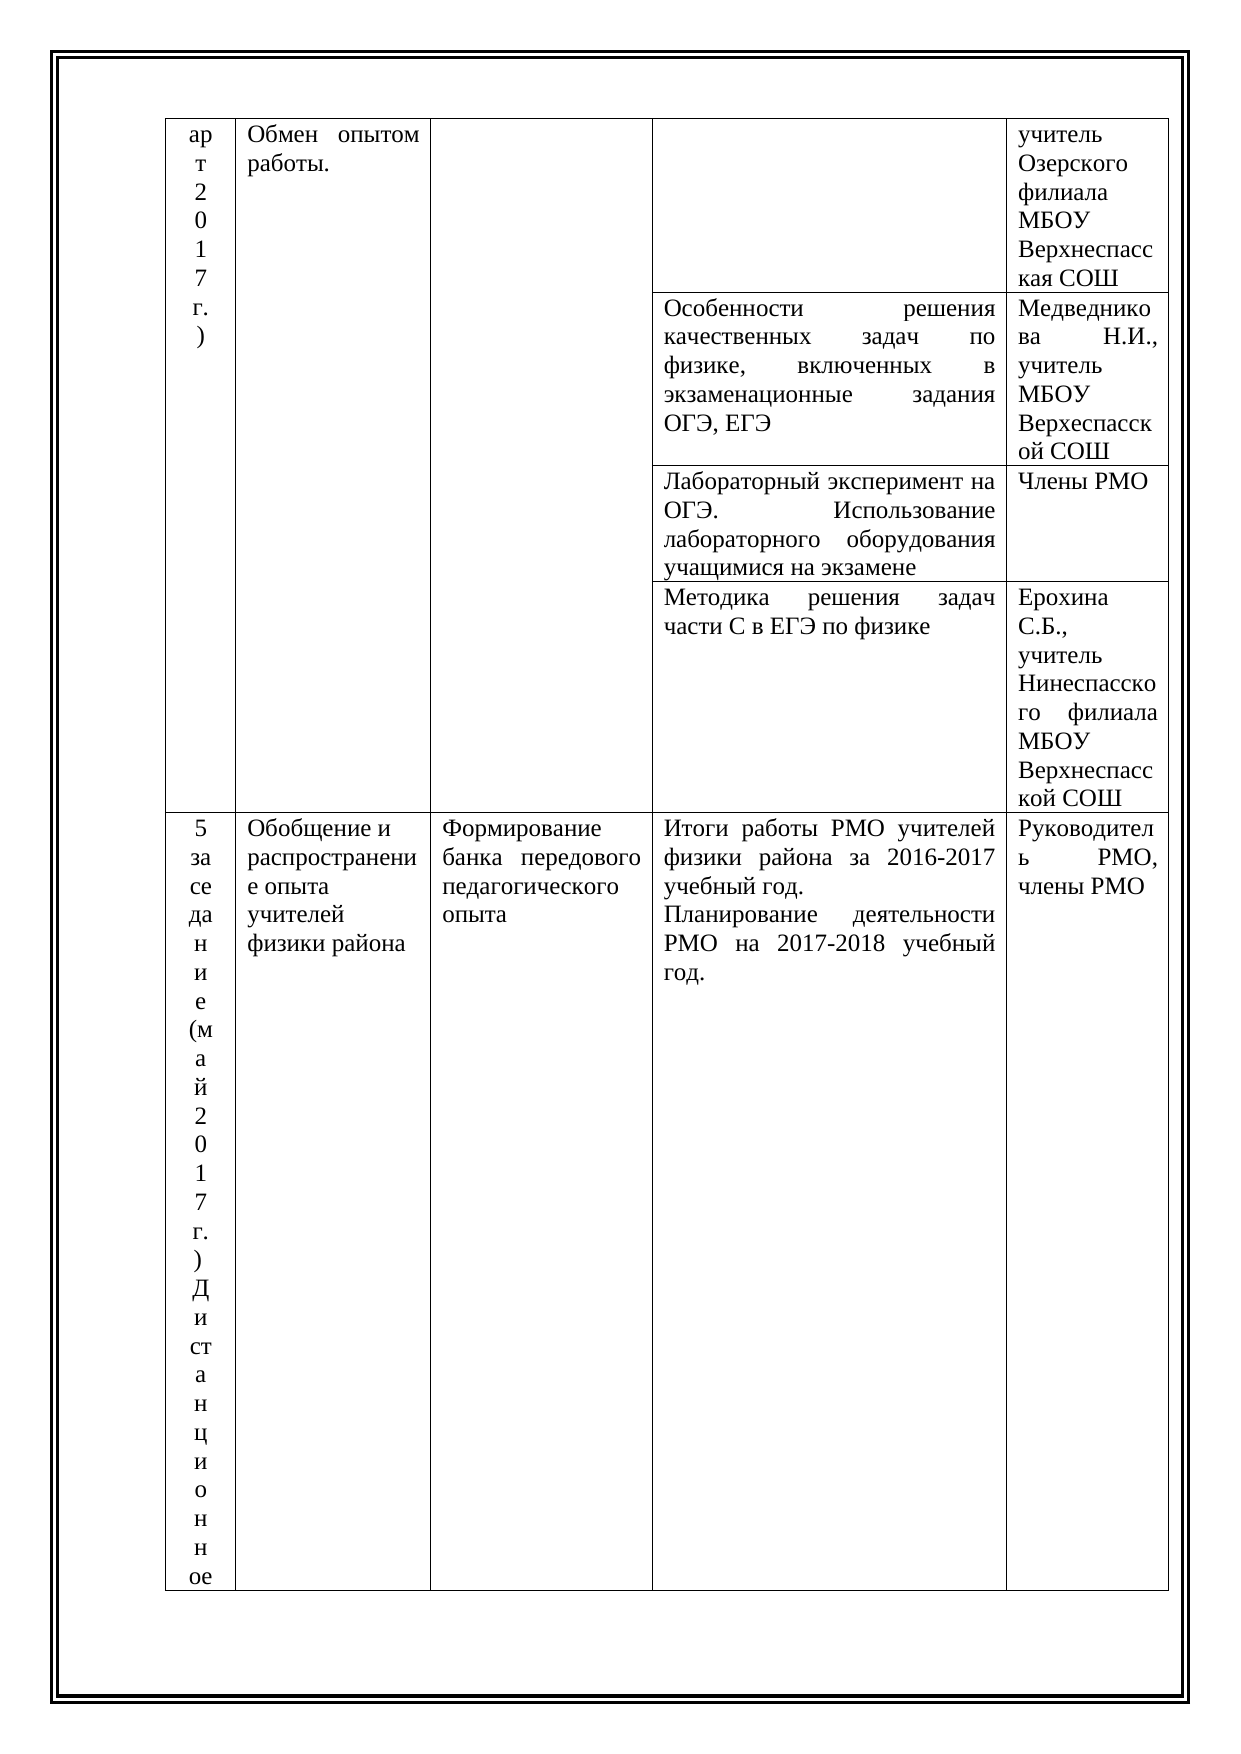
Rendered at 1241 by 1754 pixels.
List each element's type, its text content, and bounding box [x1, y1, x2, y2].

table_cell [431, 119, 652, 812]
table_cell Обобщение и распространение опыта учителей физики района [236, 813, 430, 1589]
table_cell Формирование банка передового педагогического опыта [431, 813, 652, 1589]
table_cell арт 2017 г.) [166, 119, 235, 812]
table_cell учитель Озерского филиала МБОУ Верхнеспасская СОШ [1007, 119, 1168, 292]
table_cell 5 заседание (май 2017 г.) Дистанционное [166, 813, 235, 1589]
table_cell Руководитель РМО, члены РМО [1007, 813, 1168, 1589]
table_cell Члены РМО [1007, 466, 1168, 581]
table_cell Медведникова Н.И., учитель МБОУ Верхеспасской СОШ [1007, 293, 1168, 465]
table_cell Особенности решения качественных задач по физике, включенных в экзаменационные задания ОГЭ, ЕГЭ [653, 293, 1006, 465]
table_cell [653, 119, 1006, 292]
table_cell Обмен опытом работы. [236, 119, 430, 812]
table_cell Итоги работы РМО учителей физики района за 2016-2017 учебный год. Планирование деятельности РМО на 2017-2018 учебный год. [653, 813, 1006, 1589]
table_cell Ерохина С.Б., учитель Нинеспасского филиала МБОУ Верхнеспасской СОШ [1007, 582, 1168, 812]
table_cell Лабораторный эксперимент на ОГЭ. Использование лабораторного оборудования учащимися на экзамене [653, 466, 1006, 581]
table_cell Методика решения задач части С в ЕГЭ по физике [653, 582, 1006, 812]
